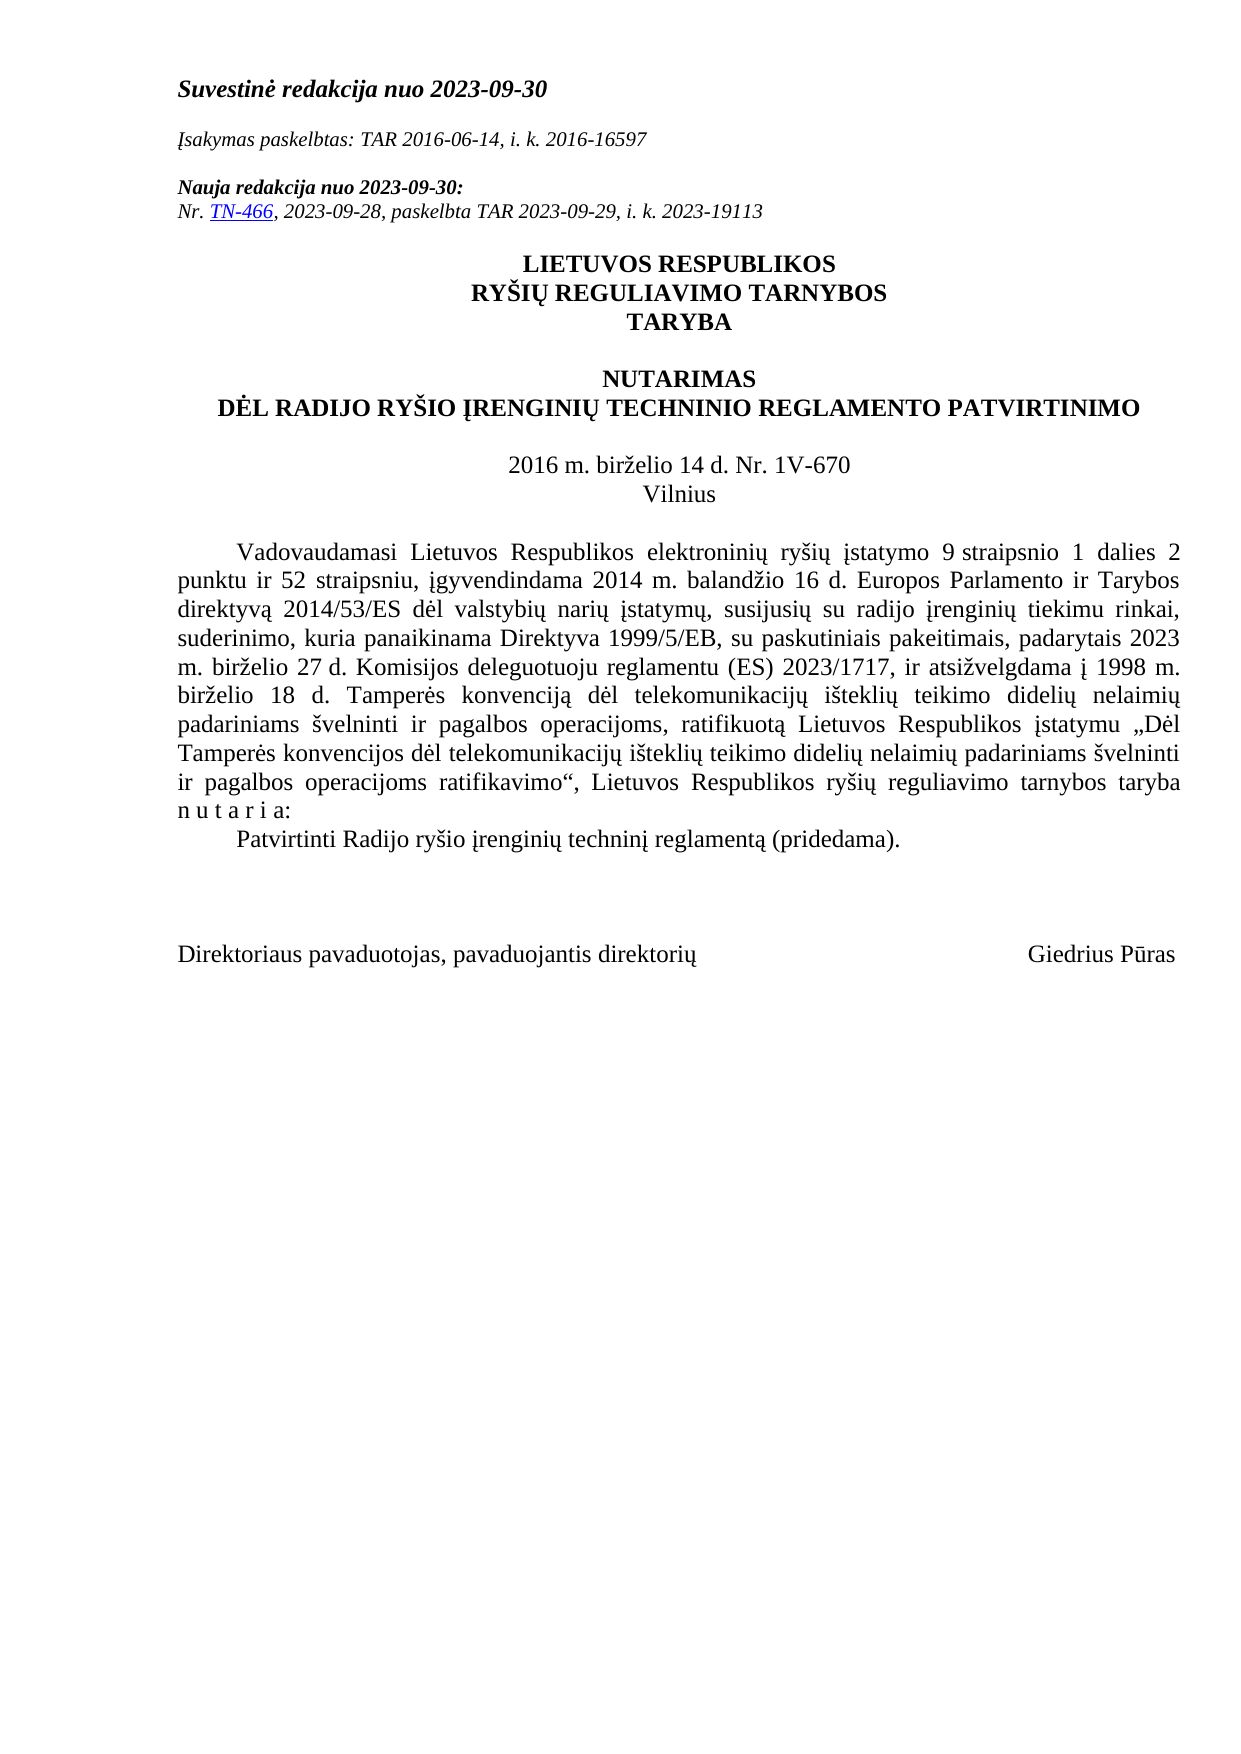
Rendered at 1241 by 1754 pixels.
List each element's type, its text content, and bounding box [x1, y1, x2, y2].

text Vilnius [177, 479, 1181, 508]
text Suvestinė redakcija nuo 2023-09-30 [177, 74, 1181, 103]
text TARYBA [177, 307, 1181, 336]
text Vadovaudamasi Lietuvos Respublikos elektroninių ryšių įstatymo 9 straipsnio 1 dalies 2 punktu ir 52 straipsniu, įgyvendindama 2014 m. balandžio 16 d. Europos Parlamento ir Tarybos direktyvą 2014/53/ES dėl valstybių narių įstatymų, susijusių su radijo įrenginių tiekimu rinkai, suderinimo, kuria panaikinama Direktyva 1999/5/EB, su paskutiniais pakeitimais, padarytais 2023 m. birželio 27 d. Komisijos deleguotuoju reglamentu (ES) 2023/1717, ir atsižvelgdama į 1998 m. birželio 18 d. Tamperės konvenciją dėl telekomunikacijų išteklių teikimo didelių nelaimių padariniams švelninti ir pagalbos operacijoms, ratifikuotą Lietuvos Respublikos įstatymu „Dėl Tamperės konvencijos dėl telekomunikacijų išteklių teikimo didelių nelaimių padariniams švelninti ir pagalbos operacijoms ratifikavimo“, Lietuvos Respublikos ryšių reguliavimo tarnybos taryba nutaria: [177, 537, 1181, 824]
text 2016 m. birželio 14 d. Nr. 1V-670 [177, 451, 1181, 479]
text Nauja redakcija nuo 2023-09-30: [177, 175, 1181, 199]
text Nr. TN-466, 2023-09-28, paskelbta TAR 2023-09-29, i. k. 2023-19113 [177, 199, 1181, 223]
text LIETUVOS RESPUBLIKOS [177, 249, 1181, 278]
text RYŠIŲ REGULIAVIMO TARNYBOS [177, 278, 1181, 307]
text Įsakymas paskelbtas: TAR 2016-06-14, i. k. 2016-16597 [177, 127, 1181, 151]
text DĖL RADIJO RYŠIO ĮRENGINIŲ TECHNINIO REGLAMENTO PATVIRTINIMO [177, 393, 1181, 422]
text Patvirtinti Radijo ryšio įrenginių techninį reglamentą (pridedama). [177, 824, 1181, 853]
text NUTARIMAS [177, 364, 1181, 393]
text Direktoriaus pavaduotojas, pavaduojantis direktorių Giedrius Pūras [177, 939, 1181, 968]
